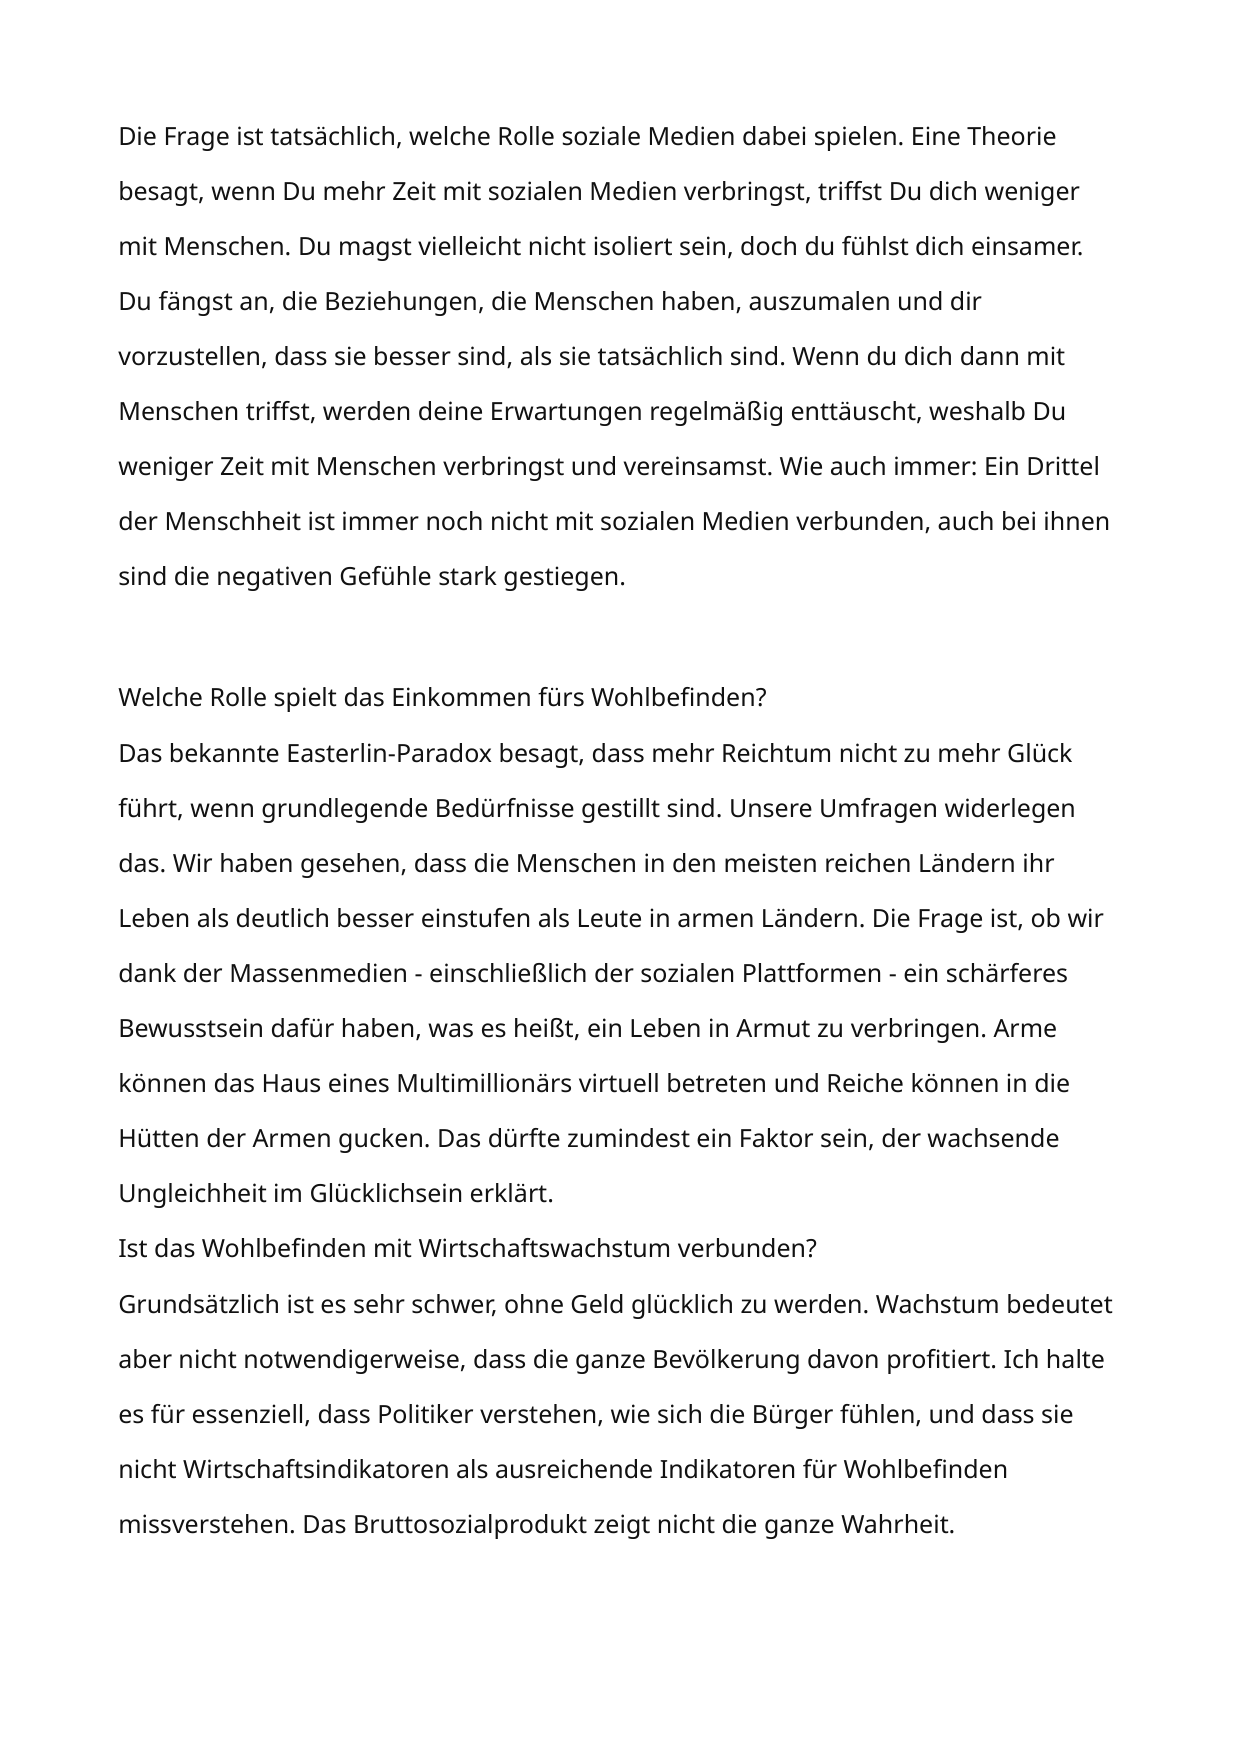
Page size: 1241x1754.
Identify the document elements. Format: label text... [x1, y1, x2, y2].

text Die Frage ist tatsächlich, welche Rolle soziale Medien dabei spielen. Eine Theorie besagt, wenn Du mehr Zeit mit sozialen Medien verbringst, triffst Du dich weniger mit Menschen. Du magst vielleicht nicht isoliert sein, doch du fühlst dich einsamer. Du fängst an, die Beziehungen, die Menschen haben, auszumalen und dir vorzustellen, dass sie besser sind, als sie tatsächlich sind. Wenn du dich dann mit Menschen triffst, werden deine Erwartungen regelmäßig enttäuscht, weshalb Du weniger Zeit mit Menschen verbringst und vereinsamst. Wie auch immer: Ein Drittel der Menschheit ist immer noch nicht mit sozialen Medien verbunden, auch bei ihnen sind die negativen Gefühle stark gestiegen. [118, 118, 1122, 593]
text Das bekannte Easterlin-Paradox besagt, dass mehr Reichtum nicht zu mehr Glück führt, wenn grundlegende Bedürfnisse gestillt sind. Unsere Umfragen widerlegen das. Wir haben gesehen, dass die Menschen in den meisten reichen Ländern ihr Leben als deutlich besser einstufen als Leute in armen Ländern. Die Frage ist, ob wir dank der Massenmedien - einschließlich der sozialen Plattformen - ein schärferes Bewusstsein dafür haben, was es heißt, ein Leben in Armut zu verbringen. Arme können das Haus eines Multimillionärs virtuell betreten und Reiche können in die Hütten der Armen gucken. Das dürfte zumindest ein Faktor sein, der wachsende Ungleichheit im Glücklichsein erklärt. [118, 735, 1122, 1210]
text Welche Rolle spielt das Einkommen fürs Wohlbefinden? [118, 680, 1122, 714]
text Ist das Wohlbefinden mit Wirtschaftswachstum verbunden? [118, 1231, 1122, 1265]
text Grundsätzlich ist es sehr schwer, ohne Geld glücklich zu werden. Wachstum bedeutet aber nicht notwendigerweise, dass die ganze Bevölkerung davon profitiert. Ich halte es für essenziell, dass Politiker verstehen, wie sich die Bürger fühlen, und dass sie nicht Wirtschaftsindikatoren als ausreichende Indikatoren für Wohlbefinden missverstehen. Das Bruttosozialprodukt zeigt nicht die ganze Wahrheit. [118, 1286, 1122, 1541]
